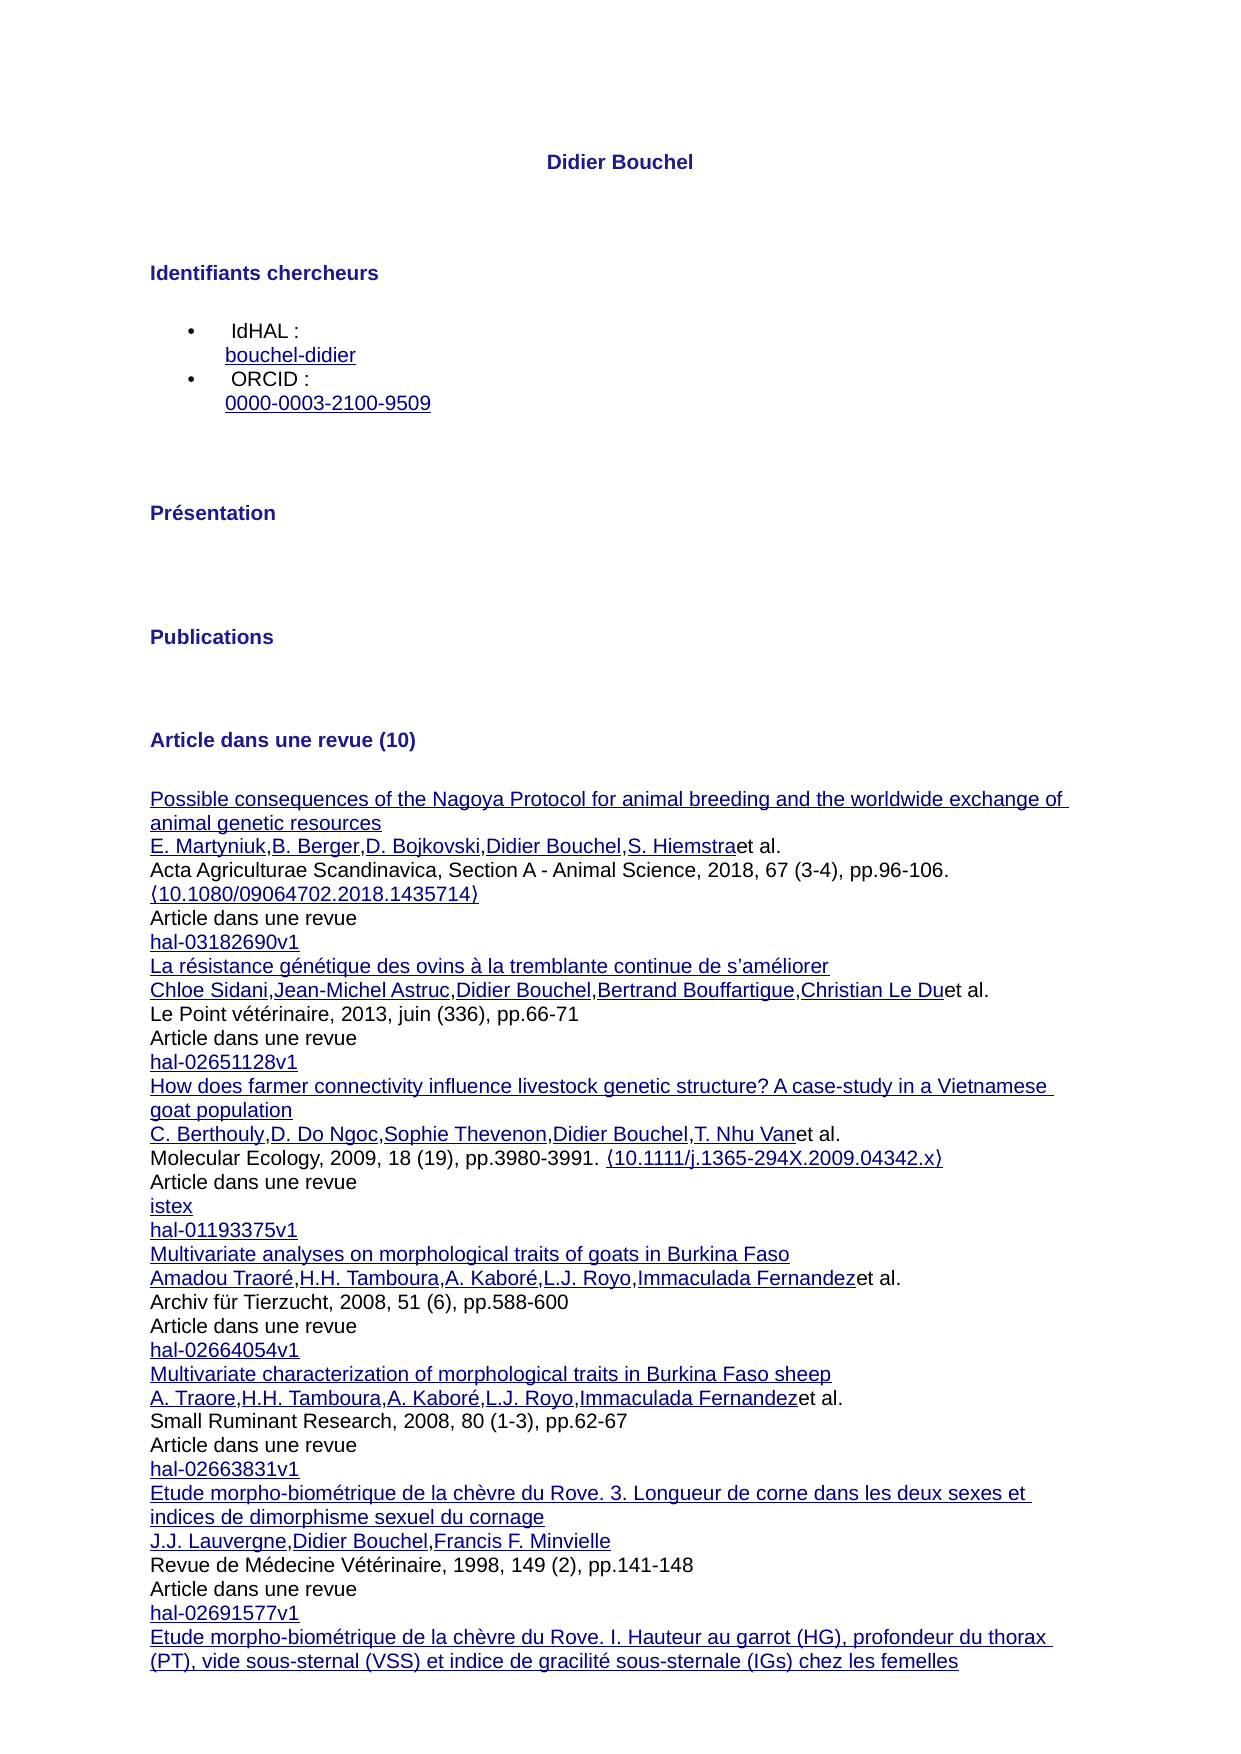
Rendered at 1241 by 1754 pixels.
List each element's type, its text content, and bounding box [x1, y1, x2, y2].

table_header Possible consequences of the Nagoya Protocol for animal breeding and the worldwide exchange of animal genetic resources E. Martyniuk,B. Berger,D. Bojkovski,Didier Bouchel,S. Hiemstraet al. Acta Agriculturae Scandinavica, Section A - Animal Science, 2018, 67 (3-4), pp.96-106. ⟨10.1080/09064702.2018.1435714⟩ Article dans une revue hal-03182690v1 [150, 786, 1090, 954]
subtitle Identifiants chercheurs [150, 260, 1090, 284]
list IdHAL : [187, 319, 1090, 343]
table_cell Multivariate analyses on morphological traits of goats in Burkina Faso Amadou Traoré,H.H. Tamboura,A. Kaboré,L.J. Royo,Immaculada Fernandezet al. Archiv für Tierzucht, 2008, 51 (6), pp.588-600 Article dans une revue hal-02664054v1 [150, 1242, 1090, 1361]
table_cell Etude morpho-biométrique de la chèvre du Rove. I. Hauteur au garrot (HG), profondeur du thorax (PT), vide sous-sternal (VSS) et indice de gracilité sous-sternale (IGs) chez les femelles [150, 1625, 1090, 1673]
list 0000-0003-2100-9509 [187, 391, 1090, 414]
subtitle Présentation [150, 501, 1090, 525]
subtitle Article dans une revue (10) [150, 728, 1090, 752]
list ORCID : [187, 367, 1090, 391]
list bouchel-didier [187, 343, 1090, 367]
table_cell La résistance génétique des ovins à la tremblante continue de s’améliorer Chloe Sidani,Jean-Michel Astruc,Didier Bouchel,Bertrand Bouffartigue,Christian Le Duet al. Le Point vétérinaire, 2013, juin (336), pp.66-71 Article dans une revue hal-02651128v1 [150, 954, 1090, 1074]
table_cell How does farmer connectivity influence livestock genetic structure? A case-study in a Vietnamese goat population C. Berthouly,D. Do Ngoc,Sophie Thevenon,Didier Bouchel,T. Nhu Vanet al. Molecular Ecology, 2009, 18 (19), pp.3980-3991. ⟨10.1111/j.1365-294X.2009.04342.x⟩ Article dans une revue istex hal-01193375v1 [150, 1074, 1090, 1242]
table_cell Multivariate characterization of morphological traits in Burkina Faso sheep A. Traore,H.H. Tamboura,A. Kaboré,L.J. Royo,Immaculada Fernandezet al. Small Ruminant Research, 2008, 80 (1-3), pp.62-67 Article dans une revue hal-02663831v1 [150, 1361, 1090, 1481]
subtitle Didier Bouchel [150, 150, 1090, 174]
table_cell Etude morpho-biométrique de la chèvre du Rove. 3. Longueur de corne dans les deux sexes et indices de dimorphisme sexuel du cornage J.J. Lauvergne,Didier Bouchel,Francis F. Minvielle Revue de Médecine Vétérinaire, 1998, 149 (2), pp.141-148 Article dans une revue hal-02691577v1 [150, 1481, 1090, 1625]
subtitle Publications [150, 625, 1090, 649]
